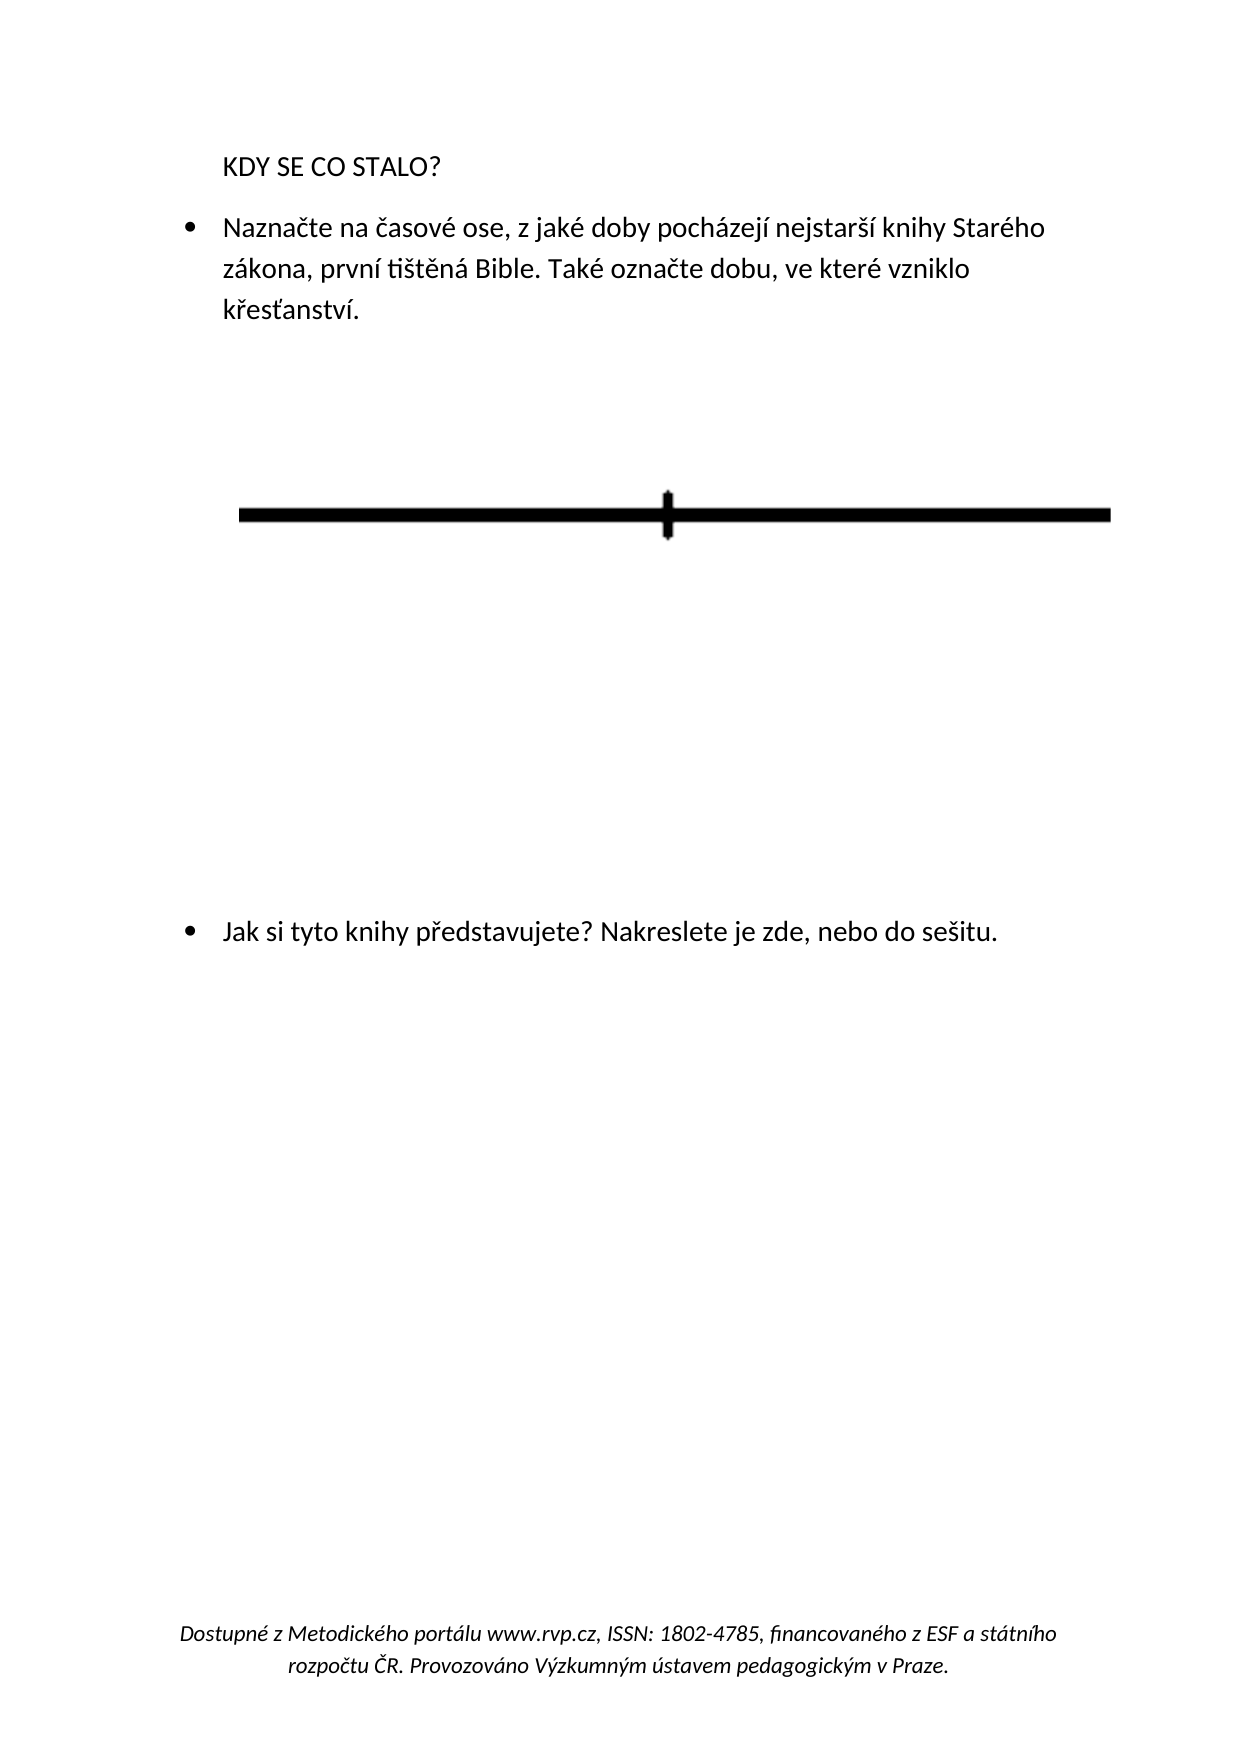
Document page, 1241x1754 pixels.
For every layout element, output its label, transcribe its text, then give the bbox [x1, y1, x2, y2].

list Jak si tyto knihy představujete? Nakreslete je zde, nebo do sešitu. [185, 913, 1092, 949]
text KDY SE CO STALO? [223, 148, 1092, 183]
list Naznačte na časové ose, z jaké doby pocházejí nejstarší knihy Starého zákona, první tištěná Bible. Také označte dobu, ve které vzniklo křesťanství. [185, 209, 1092, 327]
picture [239, 362, 1111, 879]
